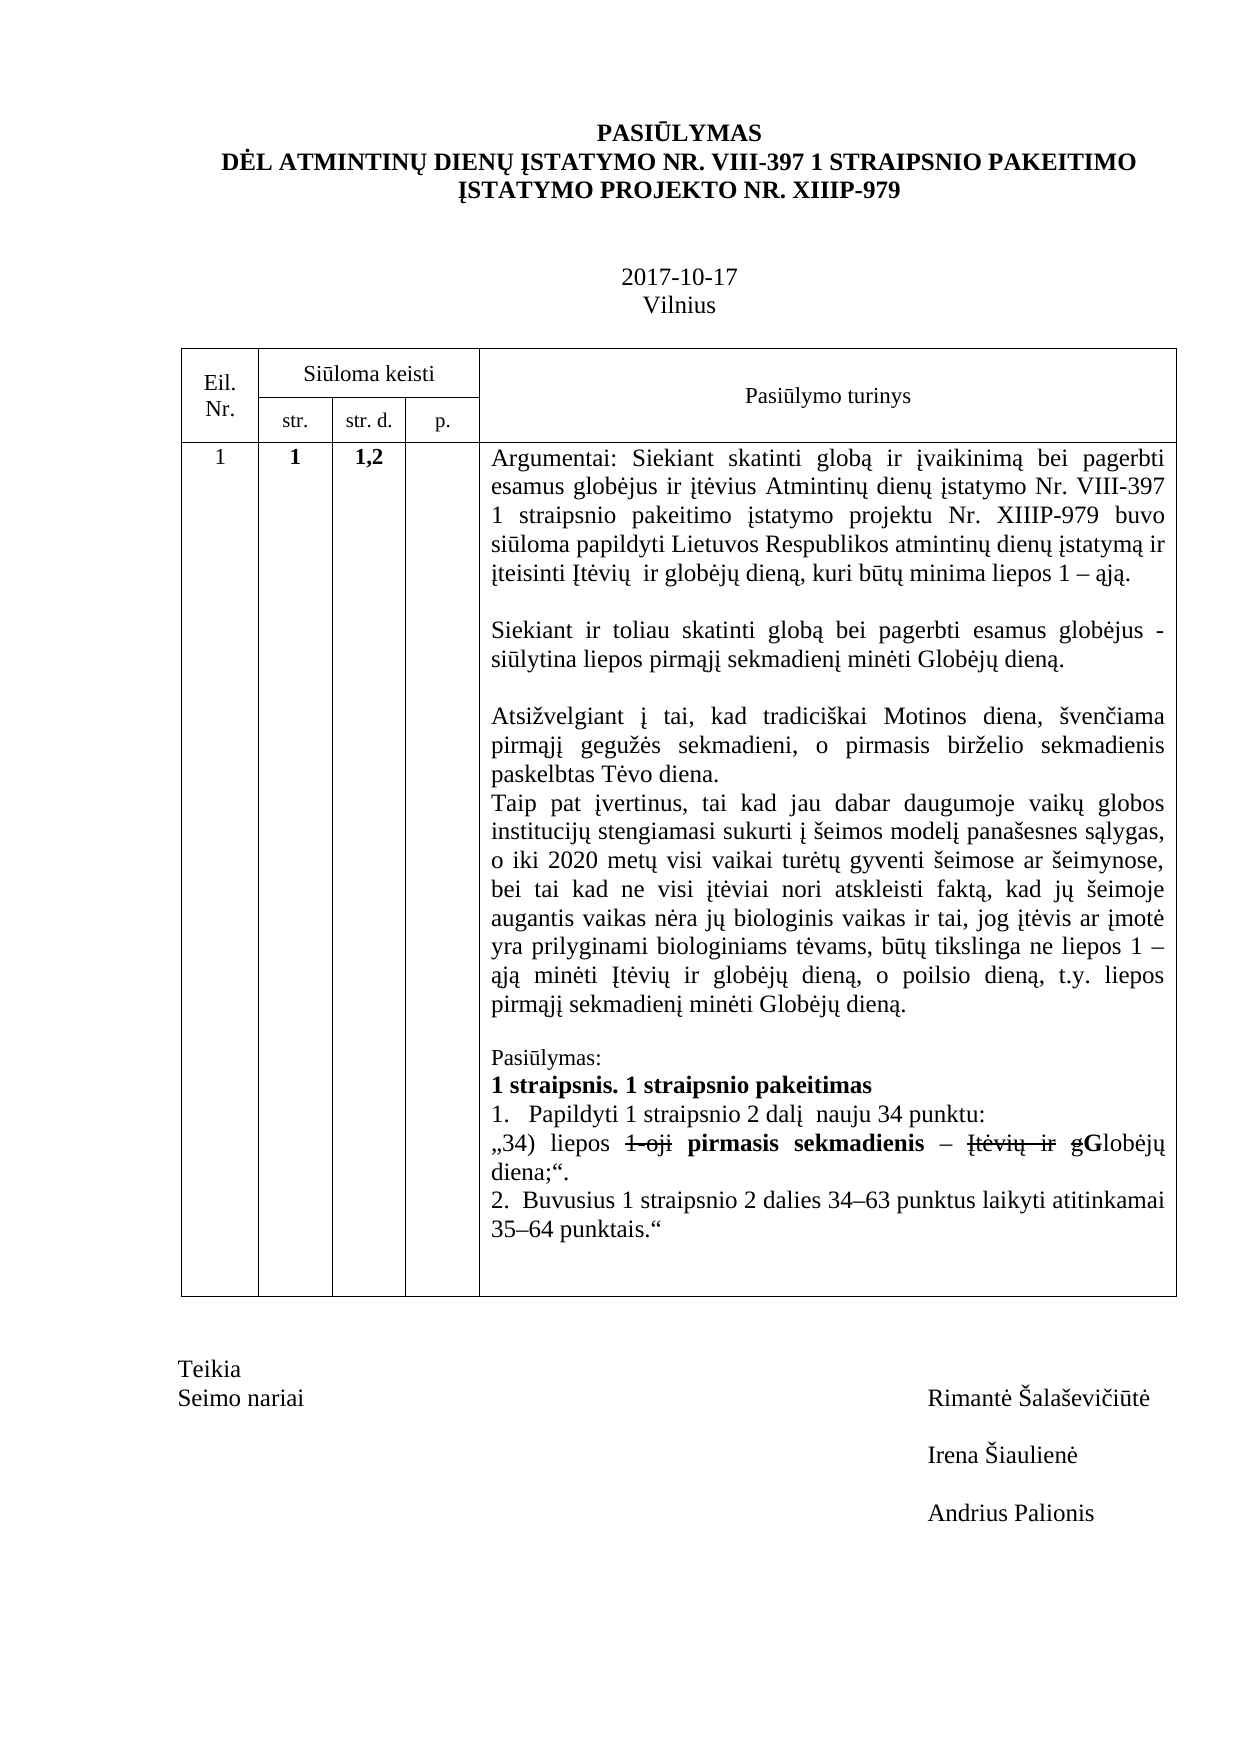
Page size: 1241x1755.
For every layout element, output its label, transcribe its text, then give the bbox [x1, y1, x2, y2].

text DĖL ATMINTINŲ DIENŲ ĮSTATYMO NR. VIII-397 1 STRAIPSNIO PAKEITIMO ĮSTATYMO PROJEKTO NR. XIIIP-979 [177, 147, 1181, 204]
table_cell Argumentai: Siekiant skatinti globą ir įvaikinimą bei pagerbti esamus globėjus ir įtėvius Atmintinų dienų įstatymo Nr. VIII-397 1 straipsnio pakeitimo įstatymo projektu Nr. XIIIP-979 buvo siūloma papildyti Lietuvos Respublikos atmintinų dienų įstatymą ir įteisinti Įtėvių ir globėjų dieną, kuri būtų minima liepos 1 – ąją. Siekiant ir toliau skatinti globą bei pagerbti esamus globėjus - siūlytina liepos pirmąjį sekmadienį minėti Globėjų dieną. Atsižvelgiant į tai, kad tradiciškai Motinos diena, švenčiama pirmąjį gegužės sekmadieni, o pirmasis birželio sekmadienis paskelbtas Tėvo diena. Taip pat įvertinus, tai kad jau dabar daugumoje vaikų globos institucijų stengiamasi sukurti į šeimos modelį panašesnes sąlygas, o iki 2020 metų visi vaikai turėtų gyventi šeimose ar šeimynose, bei tai kad ne visi įtėviai nori atskleisti faktą, kad jų šeimoje augantis vaikas nėra jų biologinis vaikas ir tai, jog įtėvis ar įmotė yra prilyginami biologiniams tėvams, būtų tikslinga ne liepos 1 – ąją minėti Įtėvių ir globėjų dieną, o poilsio dieną, t.y. liepos pirmąjį sekmadienį minėti Globėjų dieną. Pasiūlymas: 1 straipsnis. 1 straipsnio pakeitimas 1. Papildyti 1 straipsnio 2 dalį nauju 34 punktu: „34) liepos 1-oji pirmasis sekmadienis – Įtėvių ir gGlobėjų diena;“. 2. Buvusius 1 straipsnio 2 dalies 34–63 punktus laikyti atitinkamai 35–64 punktais.“ [480, 443, 1176, 1296]
table_header Eil. Nr. [182, 349, 258, 442]
text Irena Šiaulienė [177, 1440, 1181, 1469]
table_cell str. d. [333, 398, 405, 442]
table_header Pasiūlymo turinys [480, 349, 1176, 442]
text PASIŪLYMAS [177, 118, 1181, 147]
table_cell p. [406, 398, 479, 442]
text 2017-10-17 [177, 262, 1181, 291]
table_cell 1,2 [333, 443, 405, 1296]
table_cell [406, 443, 479, 1296]
text Andrius Palionis [177, 1498, 1181, 1527]
text Seimo nariai Rimantė Šalaševičiūtė [177, 1383, 1181, 1412]
table_cell str. [259, 398, 332, 442]
table_cell 1 [182, 443, 258, 1296]
text Vilnius [177, 291, 1181, 319]
table_cell 1 [259, 443, 332, 1296]
table_header Siūloma keisti [259, 349, 479, 397]
text Teikia [177, 1354, 1181, 1383]
